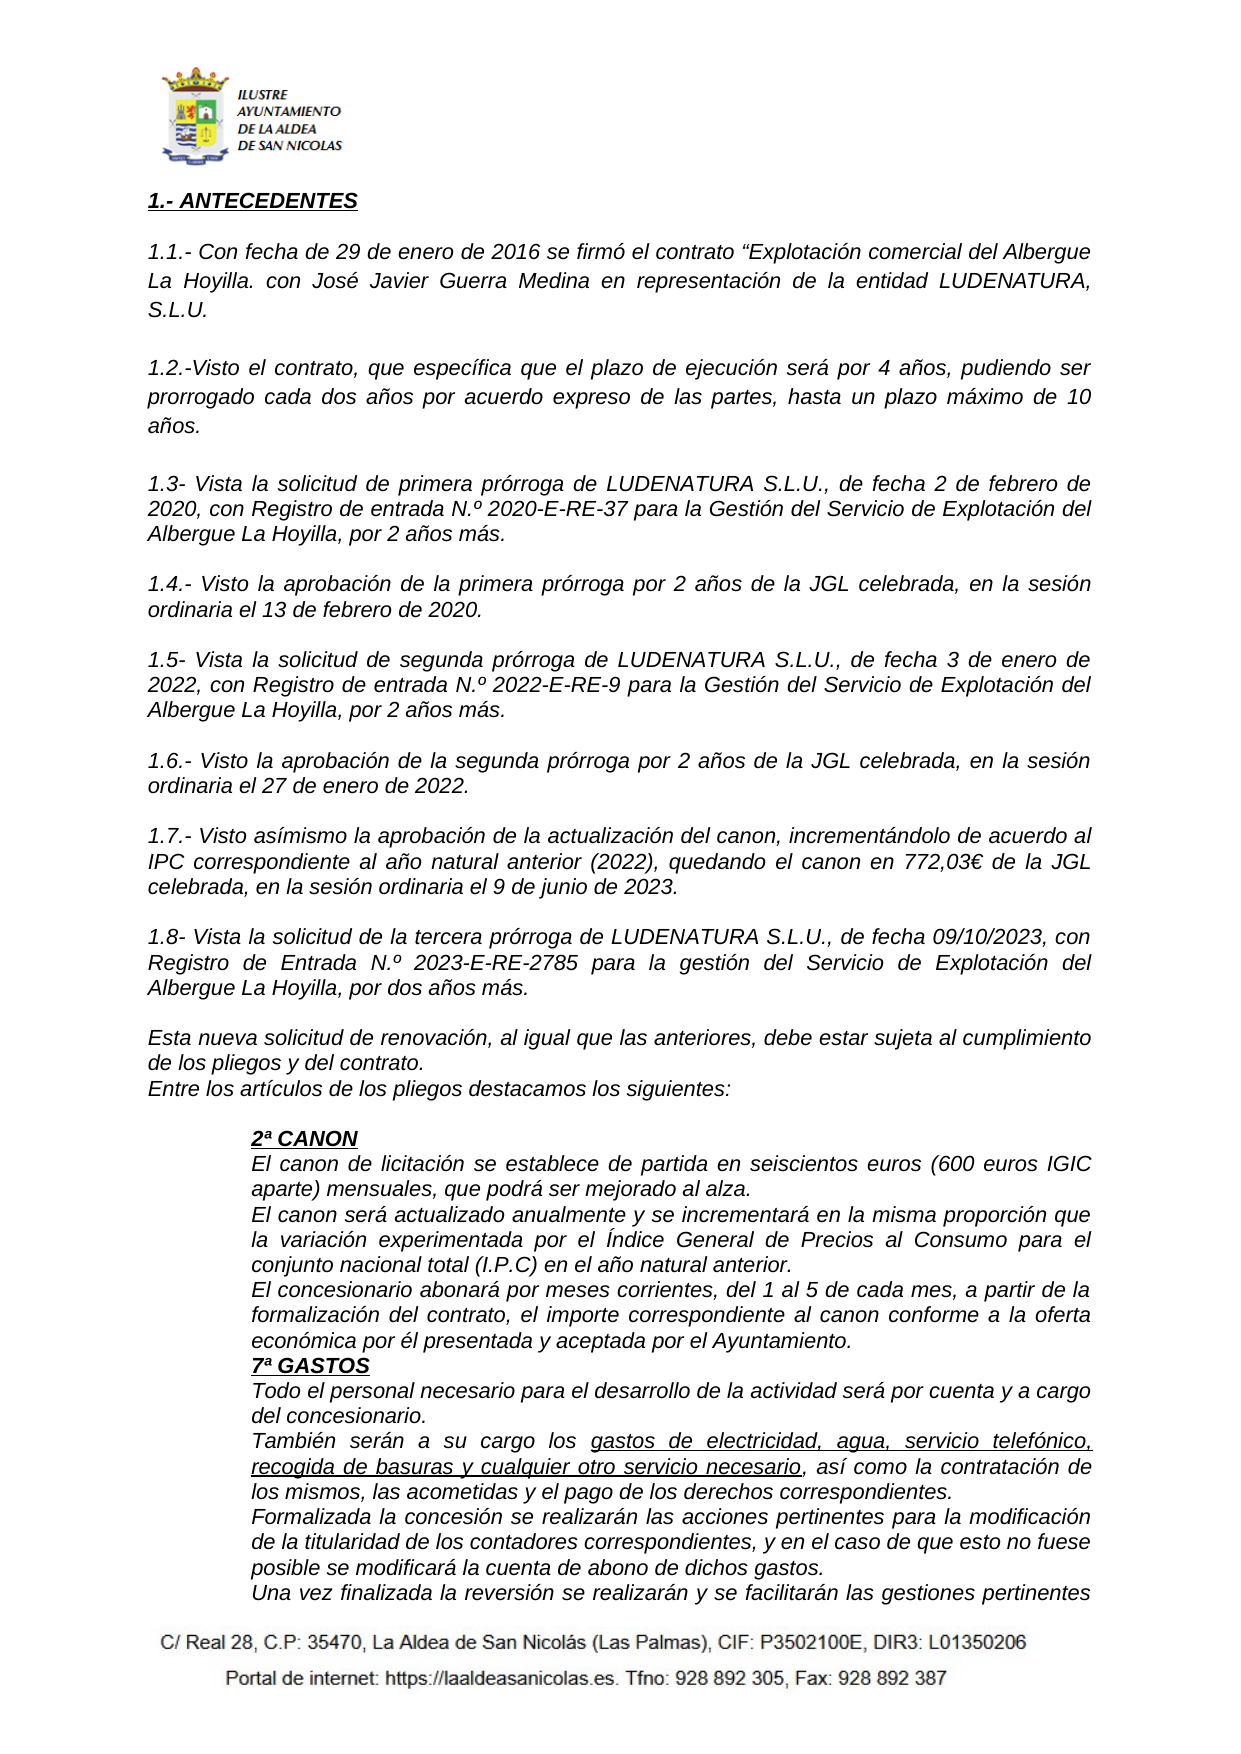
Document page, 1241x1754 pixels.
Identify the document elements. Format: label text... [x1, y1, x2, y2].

text 1.4.- Visto la aprobación de la primera prórroga por 2 años de la JGL celebrada, en la sesión ordinaria el 13 de febrero de 2020. [148, 571, 1093, 622]
text 1.2.-Visto el contrato, que específica que el plazo de ejecución será por 4 años, pudiendo ser prorrogado cada dos años por acuerdo expreso de las partes, hasta un plazo máximo de 10 años. [148, 355, 1093, 438]
text 1.- ANTECEDENTES [148, 188, 1093, 214]
picture [148, 59, 358, 173]
text 1.5- Vista la solicitud de segunda prórroga de LUDENATURA S.L.U., de fecha 3 de enero de 2022, con Registro de entrada N.º 2022-E-RE-9 para la Gestión del Servicio de Explotación del Albergue La Hoyilla, por 2 años más. [148, 647, 1093, 723]
text También serán a su cargo los gastos de electricidad, agua, servicio telefónico, recogida de basuras y cualquier otro servicio necesario, así como la contratación de los mismos, las acometidas y el pago de los derechos correspondientes. [251, 1428, 1093, 1504]
text El concesionario abonará por meses corrientes, del 1 al 5 de cada mes, a partir de la formalización del contrato, el importe correspondiente al canon conforme a la oferta económica por él presentada y aceptada por el Ayuntamiento. [251, 1277, 1093, 1353]
text El canon de licitación se establece de partida en seiscientos euros (600 euros IGIC aparte) mensuales, que podrá ser mejorado al alza. [251, 1151, 1093, 1202]
text 1.8- Vista la solicitud de la tercera prórroga de LUDENATURA S.L.U., de fecha 09/10/2023, con Registro de Entrada N.º 2023-E-RE-2785 para la gestión del Servicio de Explotación del Albergue La Hoyilla, por dos años más. [148, 924, 1093, 1000]
text 1.7.- Visto asímismo la aprobación de la actualización del canon, incrementándolo de acuerdo al IPC correspondiente al año natural anterior (2022), quedando el canon en 772,03€ de la JGL celebrada, en la sesión ordinaria el 9 de junio de 2023. [148, 823, 1093, 899]
text 7ª GASTOS [251, 1353, 1093, 1378]
text Formalizada la concesión se realizarán las acciones pertinentes para la modificación de la titularidad de los contadores correspondientes, y en el caso de que esto no fuese posible se modificará la cuenta de abono de dichos gastos. [251, 1504, 1093, 1580]
text 2ª CANON [251, 1126, 1093, 1151]
text 1.6.- Visto la aprobación de la segunda prórroga por 2 años de la JGL celebrada, en la sesión ordinaria el 27 de enero de 2022. [148, 748, 1093, 798]
text Esta nueva solicitud de renovación, al igual que las anteriores, debe estar sujeta al cumplimiento de los pliegos y del contrato. [148, 1025, 1093, 1076]
text El canon será actualizado anualmente y se incrementará en la misma proporción que la variación experimentada por el Índice General de Precios al Consumo para el conjunto nacional total (I.P.C) en el año natural anterior. [251, 1202, 1093, 1277]
picture [148, 1626, 1034, 1694]
text Todo el personal necesario para el desarrollo de la actividad será por cuenta y a cargo del concesionario. [251, 1378, 1093, 1428]
text 1.1.- Con fecha de 29 de enero de 2016 se firmó el contrato “Explotación comercial del Albergue La Hoyilla. con José Javier Guerra Medina en representación de la entidad LUDENATURA, S.L.U. [148, 239, 1093, 322]
text Entre los artículos de los pliegos destacamos los siguientes: [148, 1076, 1093, 1101]
text Una vez finalizada la reversión se realizarán y se facilitarán las gestiones pertinentes [251, 1580, 1093, 1605]
text 1.3- Vista la solicitud de primera prórroga de LUDENATURA S.L.U., de fecha 2 de febrero de 2020, con Registro de entrada N.º 2020-E-RE-37 para la Gestión del Servicio de Explotación del Albergue La Hoyilla, por 2 años más. [148, 471, 1093, 546]
